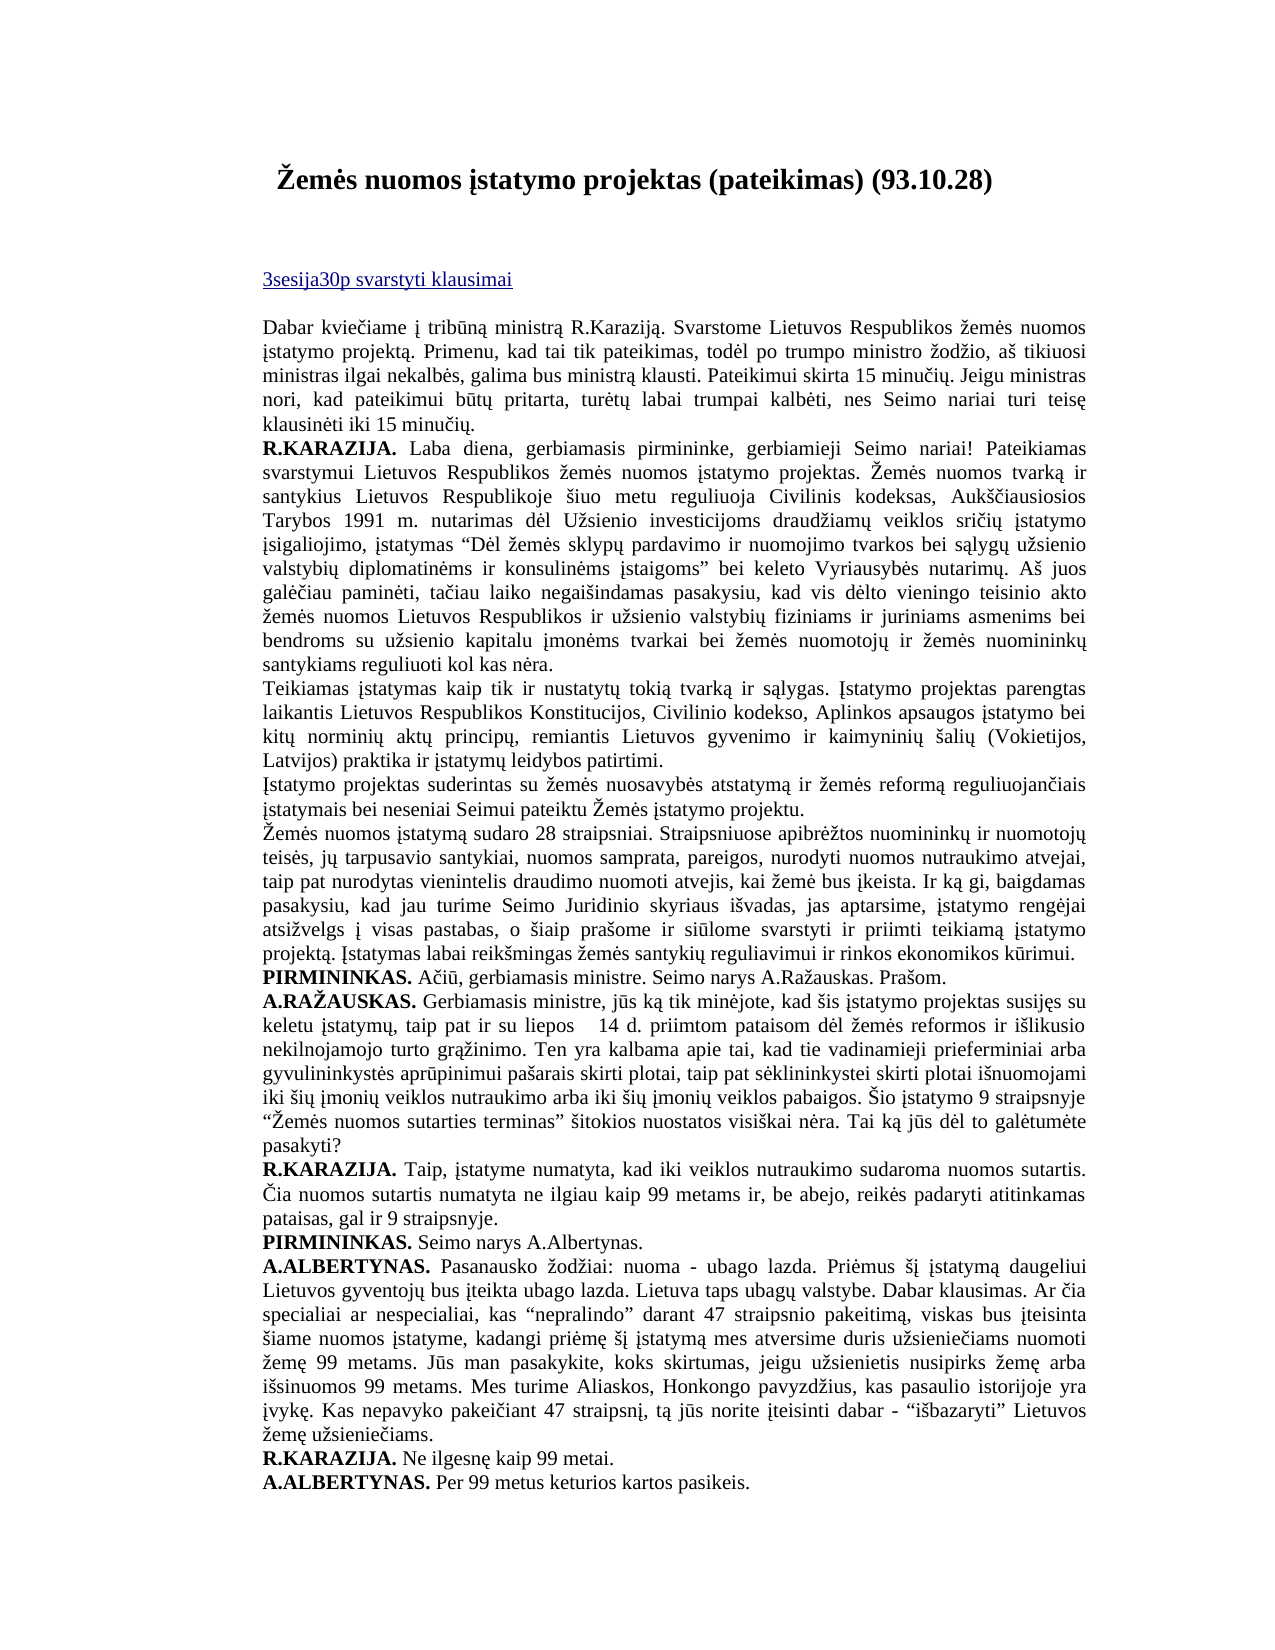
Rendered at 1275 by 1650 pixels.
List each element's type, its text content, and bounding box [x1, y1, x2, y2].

text R.KARAZIJA. Laba diena, gerbiamasis pirmininke, gerbiamieji Seimo nariai! Pateikiamas svarstymui Lietuvos Respublikos žemės nuomos įstatymo projektas. Žemės nuomos tvarką ir santykius Lietuvos Respublikoje šiuo metu reguliuoja Civilinis kodeksas, Aukščiausiosios Tarybos 1991 m. nutarimas dėl Užsienio investicijoms draudžiamų veiklos sričių įstatymo įsigaliojimo, įstatymas “Dėl žemės sklypų pardavimo ir nuomojimo tvarkos bei sąlygų užsienio valstybių diplomatinėms ir konsulinėms įstaigoms” bei keleto Vyriausybės nutarimų. Aš juos galėčiau paminėti, tačiau laiko negaišindamas pasakysiu, kad vis dėlto vieningo teisinio akto žemės nuomos Lietuvos Respublikos ir užsienio valstybių fiziniams ir juriniams asmenims bei bendroms su užsienio kapitalu įmonėms tvarkai bei žemės nuomotojų ir žemės nuomininkų santykiams reguliuoti kol kas nėra. [262, 436, 1087, 676]
text A.ALBERTYNAS. Per 99 metus keturios kartos pasikeis. [262, 1470, 1087, 1494]
text Teikiamas įstatymas kaip tik ir nustatytų tokią tvarką ir sąlygas. Įstatymo projektas parengtas laikantis Lietuvos Respublikos Konstitucijos, Civilinio kodekso, Aplinkos apsaugos įstatymo bei kitų norminių aktų principų, remiantis Lietuvos gyvenimo ir kaimyninių šalių (Vokietijos, Latvijos) praktika ir įstatymų leidybos patirtimi. [262, 676, 1087, 772]
text Žemės nuomos įstatymo projektas (pateikimas) (93.10.28) [247, 162, 1087, 196]
text R.KARAZIJA. Taip, įstatyme numatyta, kad iki veiklos nutraukimo sudaroma nuomos sutartis. Čia nuomos sutartis numatyta ne ilgiau kaip 99 metams ir, be abejo, reikės padaryti atitinkamas pataisas, gal ir 9 straipsnyje. [262, 1157, 1087, 1229]
text PIRMININKAS. Seimo narys A.Albertynas. [262, 1229, 1087, 1254]
text 3sesija30p svarstyti klausimai [262, 267, 1087, 291]
text Įstatymo projektas suderintas su žemės nuosavybės atstatymą ir žemės reformą reguliuojančiais įstatymais bei neseniai Seimui pateiktu Žemės įstatymo projektu. [262, 772, 1087, 821]
text Žemės nuomos įstatymą sudaro 28 straipsniai. Straipsniuose apibrėžtos nuomininkų ir nuomotojų teisės, jų tarpusavio santykiai, nuomos samprata, pareigos, nurodyti nuomos nutraukimo atvejai, taip pat nurodytas vienintelis draudimo nuomoti atvejis, kai žemė bus įkeista. Ir ką gi, baigdamas pasakysiu, kad jau turime Seimo Juridinio skyriaus išvadas, jas aptarsime, įstatymo rengėjai atsižvelgs į visas pastabas, o šiaip prašome ir siūlome svarstyti ir priimti teikiamą įstatymo projektą. Įstatymas labai reikšmingas žemės santykių reguliavimui ir rinkos ekonomikos kūrimui. [262, 821, 1087, 965]
text R.KARAZIJA. Ne ilgesnę kaip 99 metai. [262, 1446, 1087, 1470]
text A.RAŽAUSKAS. Gerbiamasis ministre, jūs ką tik minėjote, kad šis įstatymo projektas susijęs su keletu įstatymų, taip pat ir su liepos 14 d. priimtom pataisom dėl žemės reformos ir išlikusio nekilnojamojo turto grąžinimo. Ten yra kalbama apie tai, kad tie vadinamieji prieferminiai arba gyvulininkystės aprūpinimui pašarais skirti plotai, taip pat sėklininkystei skirti plotai išnuomojami iki šių įmonių veiklos nutraukimo arba iki šių įmonių veiklos pabaigos. Šio įstatymo 9 straipsnyje “Žemės nuomos sutarties terminas” šitokios nuostatos visiškai nėra. Tai ką jūs dėl to galėtumėte pasakyti? [262, 989, 1087, 1157]
text PIRMININKAS. Ačiū, gerbiamasis ministre. Seimo narys A.Ražauskas. Prašom. [262, 965, 1087, 989]
text A.ALBERTYNAS. Pasanausko žodžiai: nuoma - ubago lazda. Priėmus šį įstatymą daugeliui Lietuvos gyventojų bus įteikta ubago lazda. Lietuva taps ubagų valstybe. Dabar klausimas. Ar čia specialiai ar nespecialiai, kas “nepralindo” darant 47 straipsnio pakeitimą, viskas bus įteisinta šiame nuomos įstatyme, kadangi priėmę šį įstatymą mes atversime duris užsieniečiams nuomoti žemę 99 metams. Jūs man pasakykite, koks skirtumas, jeigu užsienietis nusipirks žemę arba išsinuomos 99 metams. Mes turime Aliaskos, Honkongo pavyzdžius, kas pasaulio istorijoje yra įvykę. Kas nepavyko pakeičiant 47 straipsnį, tą jūs norite įteisinti dabar - “išbazaryti” Lietuvos žemę užsieniečiams. [262, 1254, 1087, 1446]
text Dabar kviečiame į tribūną ministrą R.Karaziją. Svarstome Lietuvos Respublikos žemės nuomos įstatymo projektą. Primenu, kad tai tik pateikimas, todėl po trumpo ministro žodžio, aš tikiuosi ministras ilgai nekalbės, galima bus ministrą klausti. Pateikimui skirta 15 minučių. Jeigu ministras nori, kad pateikimui būtų pritarta, turėtų labai trumpai kalbėti, nes Seimo nariai turi teisę klausinėti iki 15 minučių. [262, 315, 1087, 436]
